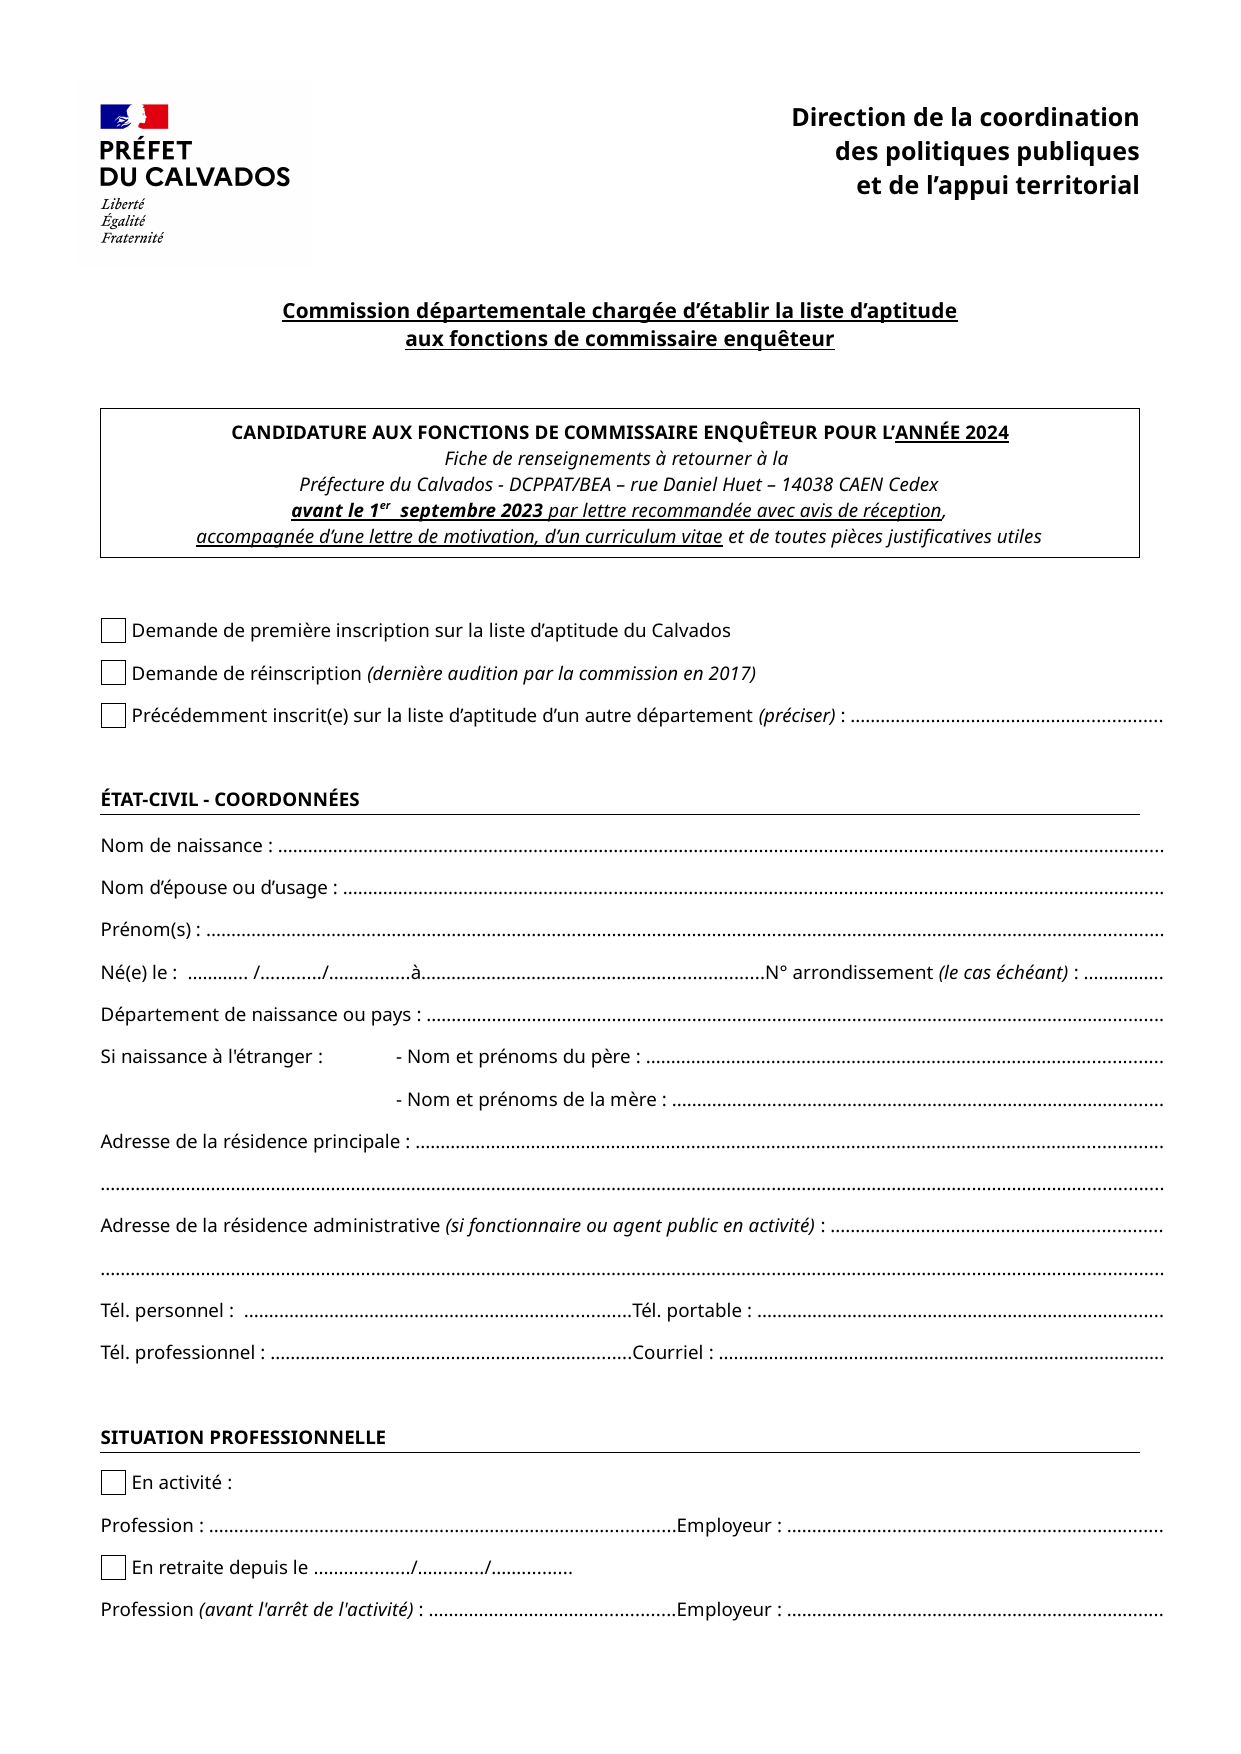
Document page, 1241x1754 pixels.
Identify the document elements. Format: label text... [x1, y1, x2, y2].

text Adresse de la résidence administrative (si fonctionnaire ou agent public en activité) : [100, 1212, 1140, 1238]
text Demande de première inscription sur la liste d’aptitude du Calvados [100, 617, 1140, 643]
text Tél. professionnel : Courriel : [100, 1339, 1140, 1365]
text Si naissance à l'étranger : - Nom et prénoms du père : [100, 1043, 1140, 1069]
text aux fonctions de commissaire enquêteur [100, 324, 1140, 353]
text des politiques publiques [314, 134, 1140, 168]
text Profession (avant l'arrêt de l'activité) : Employeur : [100, 1596, 1140, 1622]
text Département de naissance ou pays : [100, 1001, 1140, 1027]
text En retraite depuis le / / [100, 1554, 1140, 1580]
text Tél. personnel : Tél. portable : [100, 1297, 1140, 1323]
text Nom d’épouse ou d’usage : [100, 874, 1140, 900]
text Adresse de la résidence principale : [100, 1128, 1140, 1154]
text SITUATION PROFESSIONNELLE [100, 1424, 1140, 1452]
text Commission départementale chargée d’établir la liste d’aptitude [100, 296, 1140, 324]
text Demande de réinscription (dernière audition par la commission en 2017) [100, 659, 1140, 685]
text Préfecture du Calvados - DCPPAT/BEA – rue Daniel Huet – 14038 CAEN Cedex [101, 459, 1139, 486]
text Direction de la coordination [314, 100, 1140, 134]
text Précédemment inscrit(e) sur la liste d’aptitude d’un autre département (préciser) : [100, 702, 1140, 728]
text avant le 1er septembre 2023 par lettre recommandée avec avis de réception, [101, 486, 1139, 512]
text Fiche de renseignements à retourner à la [101, 433, 1139, 459]
text Né(e) le : / / à N° arrondissement (le cas échéant) : [100, 958, 1140, 984]
text accompagnée d’une lettre de motivation, d’un curriculum vitae et de toutes pièces justificatives utiles [101, 512, 1139, 557]
text Nom de naissance : [100, 832, 1140, 858]
picture [77, 80, 314, 267]
text ÉTAT-CIVIL - COORDONNÉES [100, 786, 1140, 814]
text et de l’appui territorial [314, 168, 1140, 202]
text CANDIDATURE AUX FONCTIONS DE COMMISSAIRE ENQUÊTEUR POUR L’ANNÉE 2024 [101, 409, 1139, 433]
text Prénom(s) : [100, 916, 1140, 942]
text Profession : Employeur : [100, 1511, 1140, 1537]
text - Nom et prénoms de la mère : [100, 1085, 1140, 1111]
text En activité : [100, 1469, 1140, 1495]
